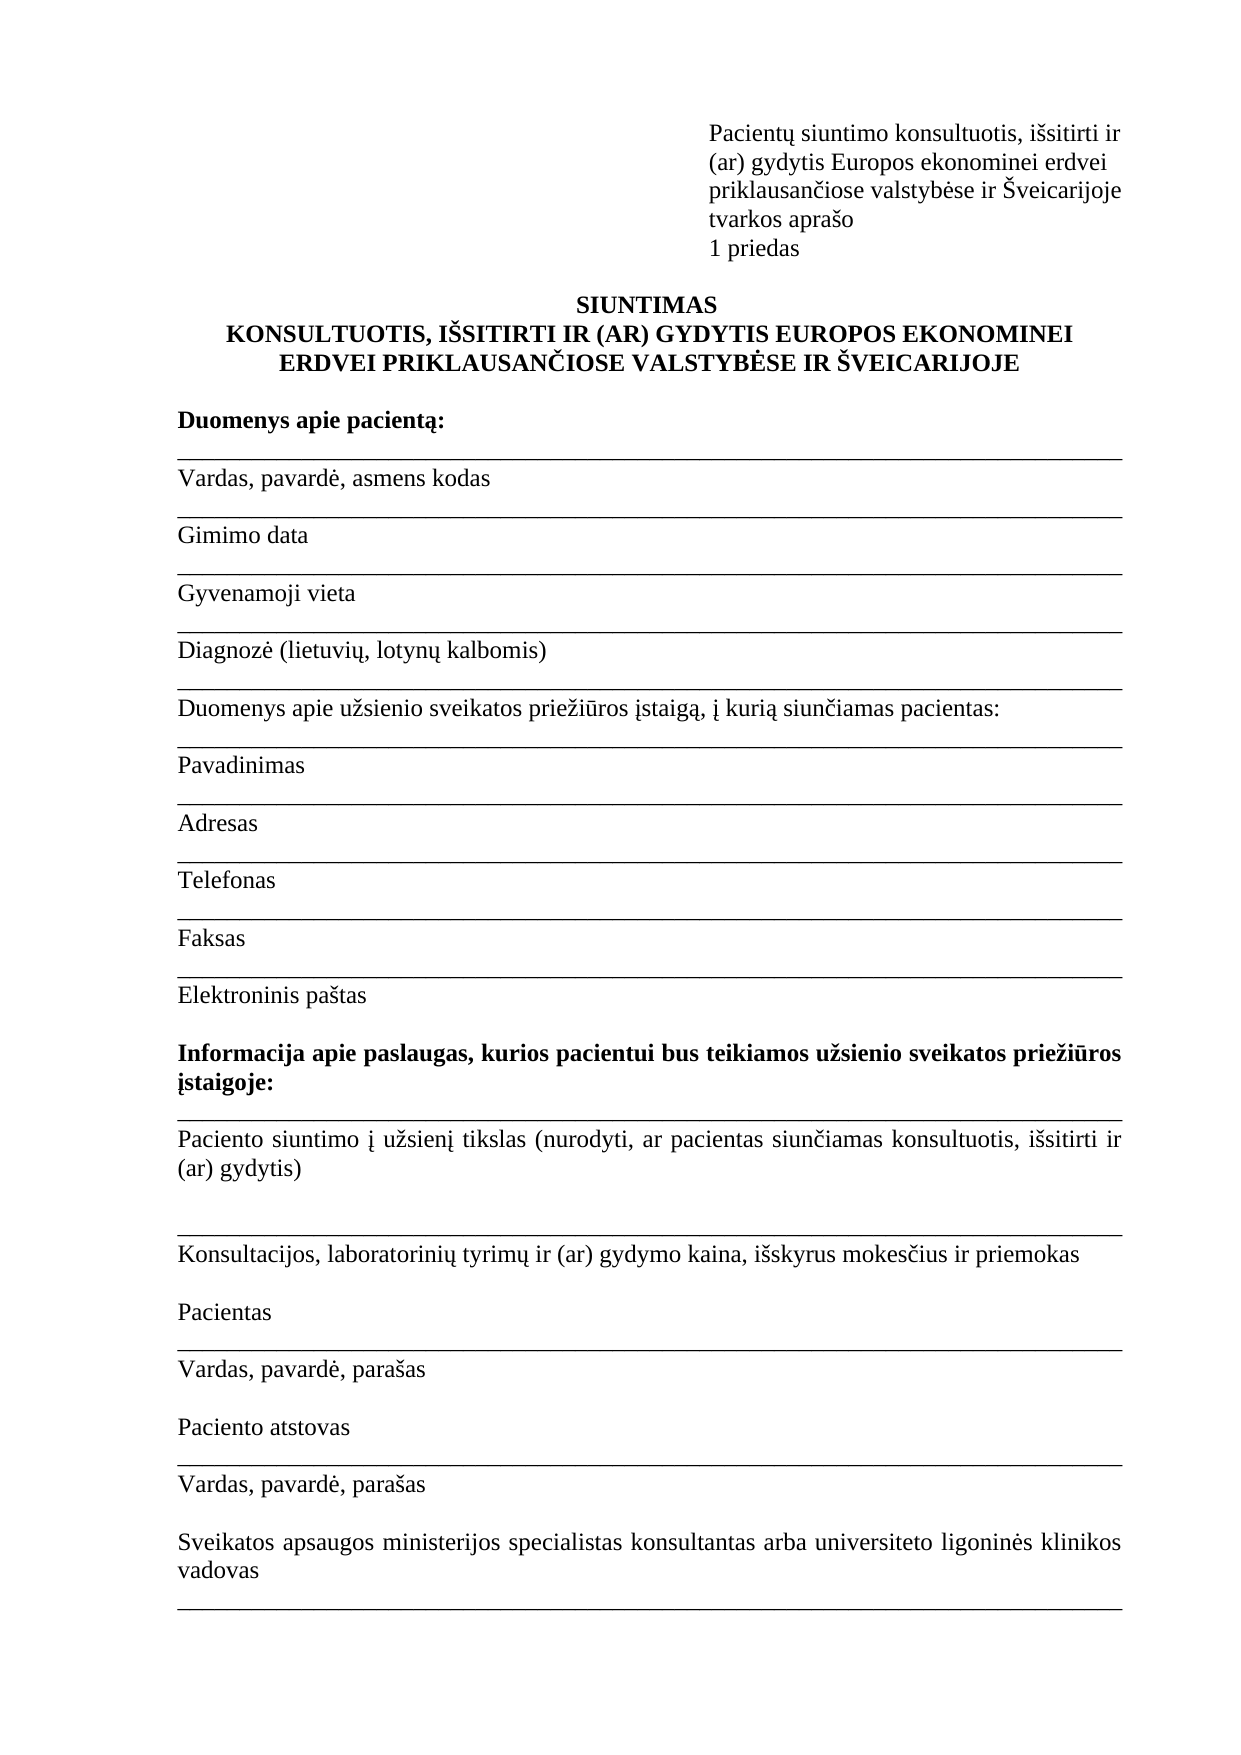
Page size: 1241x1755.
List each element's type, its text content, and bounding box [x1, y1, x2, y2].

text Faksas [177, 923, 1122, 952]
text tvarkos aprašo [177, 204, 1122, 233]
text _ [177, 1441, 1122, 1465]
text Sveikatos apsaugos ministerijos specialistas konsultantas arba universiteto ligoninės klinikos vadovas [177, 1527, 1122, 1584]
text _ [177, 779, 1122, 804]
text Duomenys apie užsienio sveikatos priežiūros įstaigą, į kurią siunčiamas pacientas: [177, 693, 1122, 722]
text Pacientų siuntimo konsultuotis, išsitirti ir [709, 118, 1122, 147]
text _ [177, 492, 1122, 517]
text _ [177, 894, 1122, 919]
text _ [177, 1326, 1122, 1350]
text Konsultacijos, laboratorinių tyrimų ir (ar) gydymo kaina, išskyrus mokesčius ir priemokas [177, 1239, 1122, 1268]
text (ar) gydytis Europos ekonominei erdvei [177, 147, 1122, 176]
text _ [177, 1584, 1122, 1609]
text Pacientas [177, 1297, 1122, 1326]
text Duomenys apie pacientą: [177, 406, 1122, 434]
text Gyvenamoji vieta [177, 578, 1122, 607]
text Paciento siuntimo į užsienį tikslas (nurodyti, ar pacientas siunčiamas konsultuotis, išsitirti ir (ar) gydytis) [177, 1124, 1122, 1182]
text _ [177, 837, 1122, 862]
text Pavadinimas [177, 751, 1122, 779]
text _ [177, 952, 1122, 977]
text Diagnozė (lietuvių, lotynų kalbomis) [177, 636, 1122, 664]
text Informacija apie paslaugas, kurios pacientui bus teikiamos užsienio sveikatos priežiūros įstaigoje: [177, 1038, 1122, 1096]
text SIUNTIMAS [177, 291, 1122, 319]
text Gimimo data [177, 521, 1122, 549]
text _ [177, 434, 1122, 459]
text Telefonas [177, 866, 1122, 894]
text Vardas, pavardė, parašas [177, 1354, 1122, 1383]
text _ [177, 1096, 1122, 1120]
text _ [177, 607, 1122, 632]
text 1 priedas [177, 233, 1122, 262]
text Adresas [177, 808, 1122, 837]
text _ [177, 722, 1122, 747]
text priklausančiose valstybėse ir Šveicarijoje [177, 176, 1122, 204]
text Vardas, pavardė, asmens kodas [177, 463, 1122, 492]
text _ [177, 664, 1122, 689]
text KONSULTUOTIS, IŠSITIRTI IR (AR) GYDYTIS EUROPOS EKONOMINEI ERDVEI PRIKLAUSANČIOSE VALSTYBĖSE IR ŠVEICARIJOJE [177, 319, 1122, 377]
text Elektroninis paštas [177, 981, 1122, 1009]
text _ [177, 549, 1122, 574]
text Paciento atstovas [177, 1412, 1122, 1441]
text _ [177, 1211, 1122, 1235]
text Vardas, pavardė, parašas [177, 1469, 1122, 1498]
